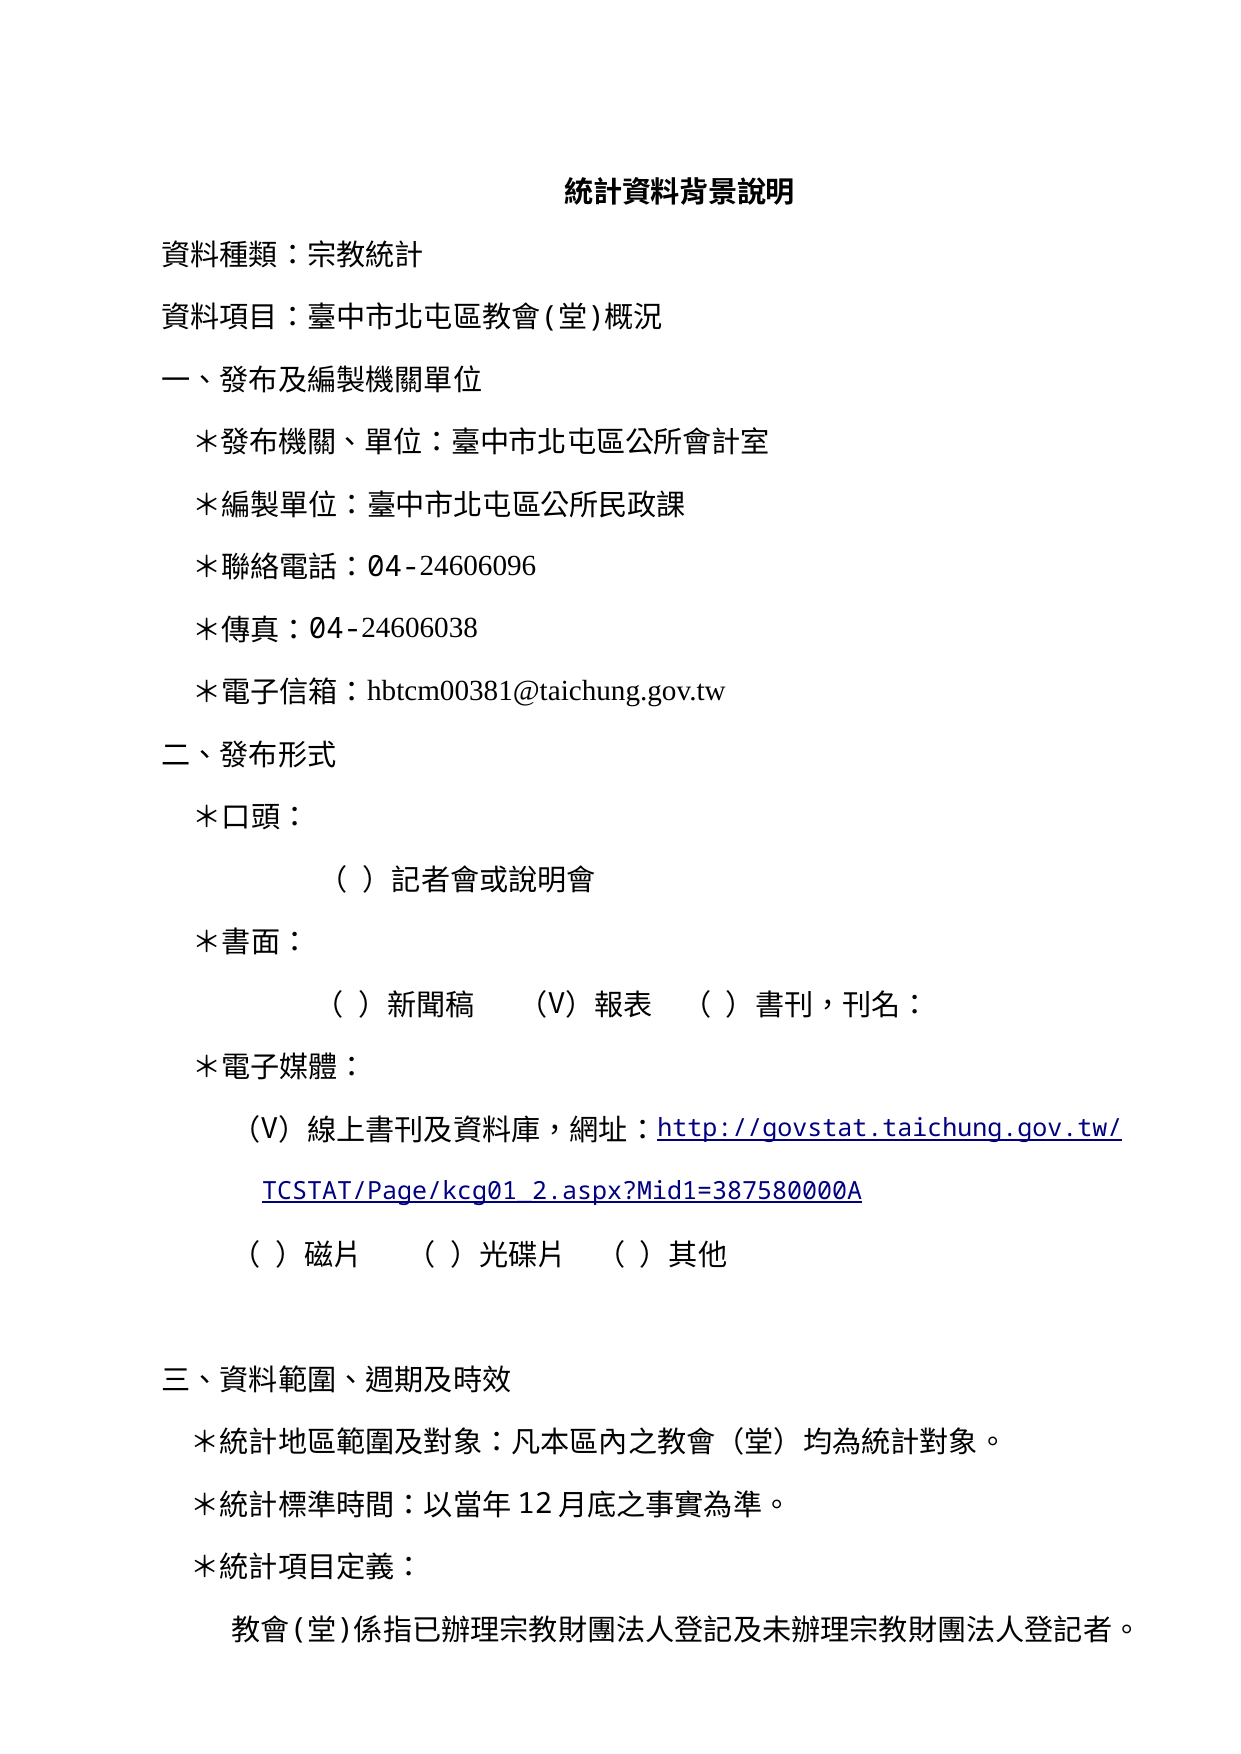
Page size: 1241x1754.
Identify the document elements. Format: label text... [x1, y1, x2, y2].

table_header 統計資料背景說明 資料種類：宗教統計 資料項目：臺中市北屯區教會(堂)概況 一、發布及編製機關單位 ＊發布機關、單位：臺中市北屯區公所會計室 ＊編製單位：臺中市北屯區公所民政課 ＊聯絡電話：04-24606096 ＊傳真：04-24606038 ＊電子信箱：hbtcm00381@taichung.gov.tw 二、發布形式 口頭： （ ）記者會或說明會 書面： （ ）新聞稿 （V）報表 （ ）書刊，刊名： ＊電子媒體： （V）線上書刊及資料庫，網址：http://govstat.taichung.gov.tw/TCSTAT/Page/kcg01_2.aspx?Mid1=387580000A （ ）磁片 （ ）光碟片 （ ）其他 三、資料範圍、週期及時效 ＊統計地區範圍及對象：凡本區內之教會（堂）均為統計對象。 ＊統計標準時間：以當年12月底之事實為準。 ＊統計項目定義： 教會(堂)係指已辦理宗教財團法人登記及未辦理宗教財團法人登記者。 [150, 148, 1209, 1648]
